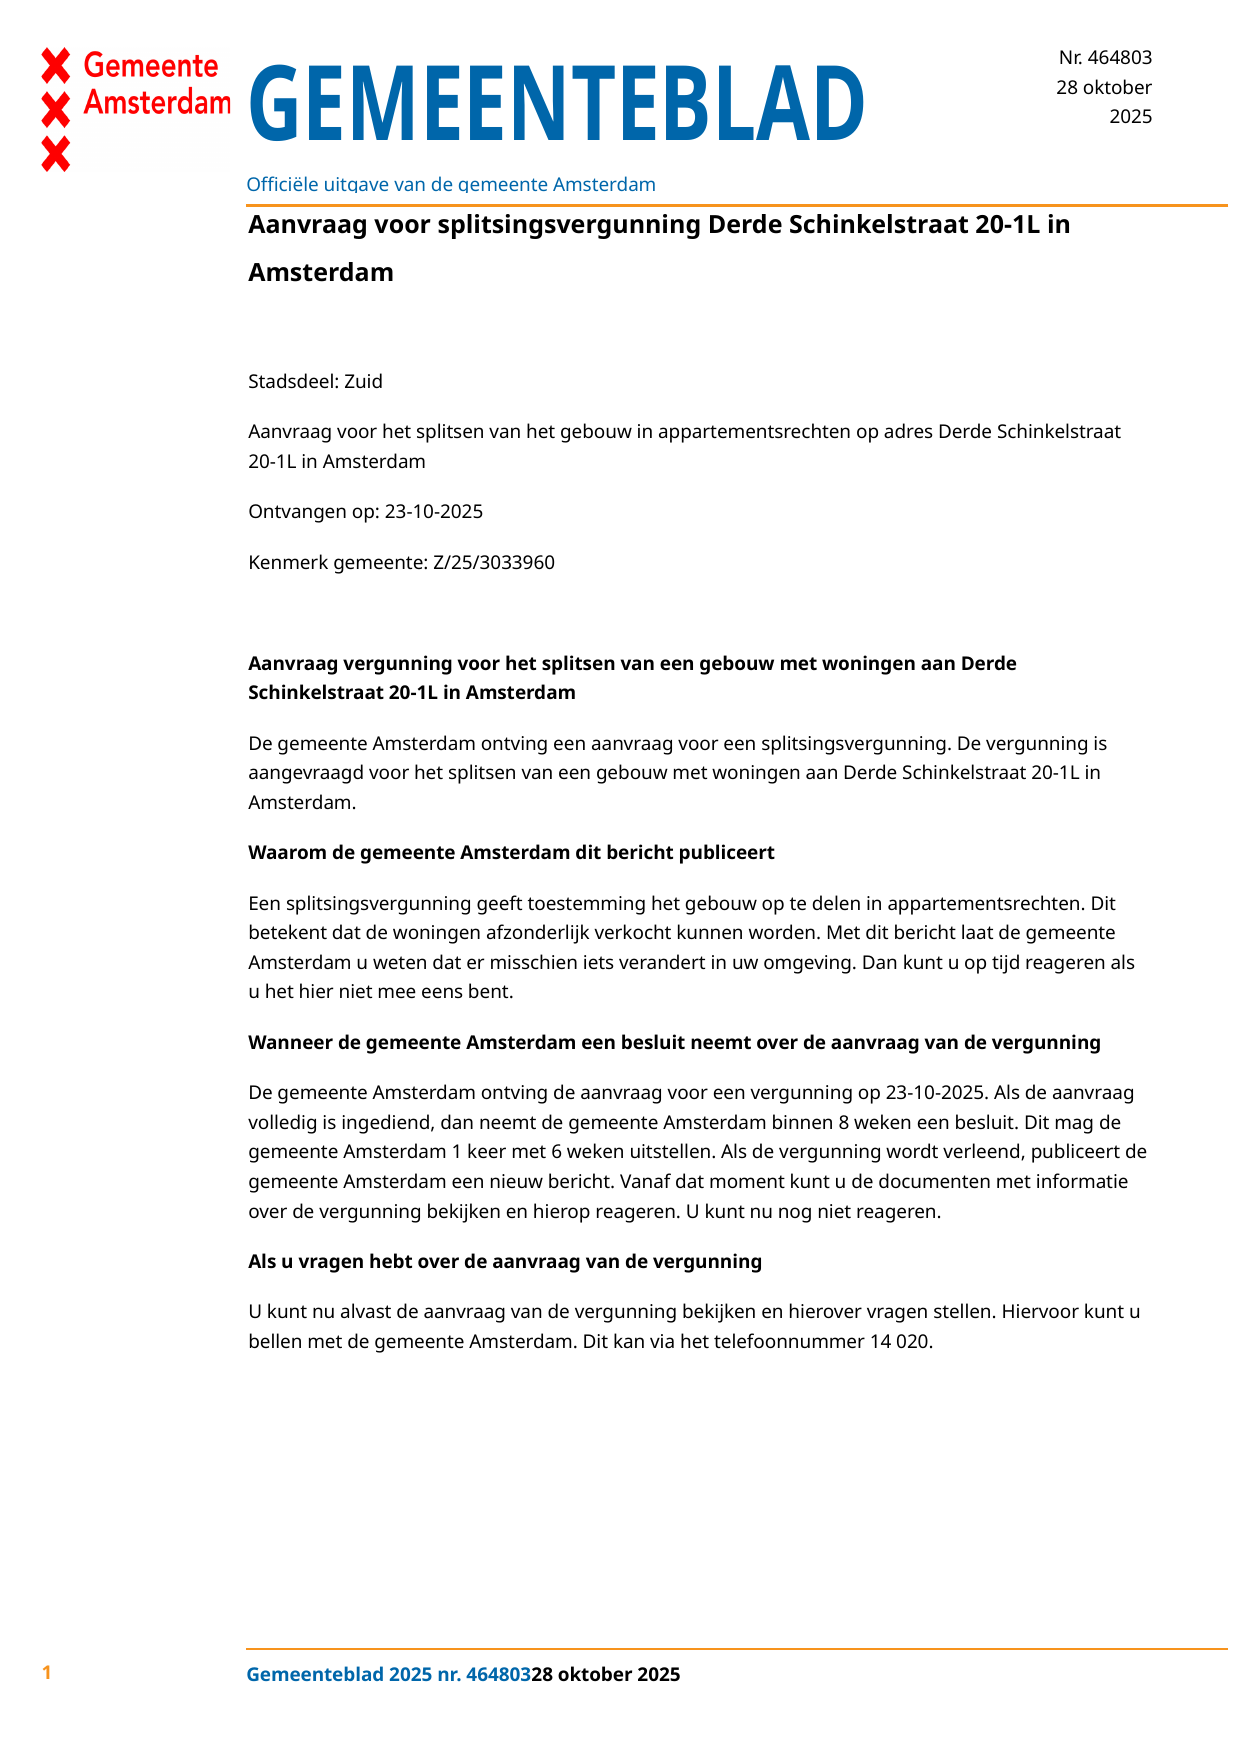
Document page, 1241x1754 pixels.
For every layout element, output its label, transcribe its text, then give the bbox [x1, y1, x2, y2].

text De gemeente Amsterdam ontving de aanvraag voor een vergunning op 23-10-2025. Als de aanvraag volledig is ingediend, dan neemt de gemeente Amsterdam binnen 8 weken een besluit. Dit mag de gemeente Amsterdam 1 keer met 6 weken uitstellen. Als de vergunning wordt verleend, publiceert de gemeente Amsterdam een nieuw bericht. Vanaf dat moment kunt u de documenten met informatie over de vergunning bekijken en hierop reageren. U kunt nu nog niet reageren. [248, 1079, 1152, 1224]
text Aanvraag vergunning voor het splitsen van een gebouw met woningen aan Derde Schinkelstraat 20-1L in Amsterdam [248, 650, 1152, 705]
text Waarom de gemeente Amsterdam dit bericht publiceert [248, 839, 1152, 865]
text De gemeente Amsterdam ontving een aanvraag voor een splitsingsvergunning. De vergunning is aangevraagd voor het splitsen van een gebouw met woningen aan Derde Schinkelstraat 20-1L in Amsterdam. [248, 730, 1152, 815]
picture [41, 47, 231, 172]
text Ontvangen op: 23-10-2025 [248, 499, 1152, 524]
text Een splitsingsvergunning geeft toestemming het gebouw op te delen in appartementsrechten. Dit betekent dat de woningen afzonderlijk verkocht kunnen worden. Met dit bericht laat de gemeente Amsterdam u weten dat er misschien iets verandert in uw omgeving. Dan kunt u op tijd reageren als u het hier niet mee eens bent. [248, 890, 1152, 1004]
text Wanneer de gemeente Amsterdam een besluit neemt over de aanvraag van de vergunning [248, 1029, 1152, 1055]
text Stadsdeel: Zuid [248, 368, 1152, 394]
text Kenmerk gemeente: Z/25/3033960 [248, 549, 1152, 575]
text U kunt nu alvast de aanvraag van de vergunning bekijken en hierover vragen stellen. Hiervoor kunt u bellen met de gemeente Amsterdam. Dit kan via het telefoonnummer 14 020. [248, 1299, 1152, 1354]
text Aanvraag voor het splitsen van het gebouw in appartementsrechten op adres Derde Schinkelstraat 20-1L in Amsterdam [248, 419, 1152, 474]
text Aanvraag voor splitsingsvergunning Derde Schinkelstraat 20-1L in Amsterdam [248, 207, 1152, 288]
text Als u vragen hebt over de aanvraag van de vergunning [248, 1248, 1152, 1274]
